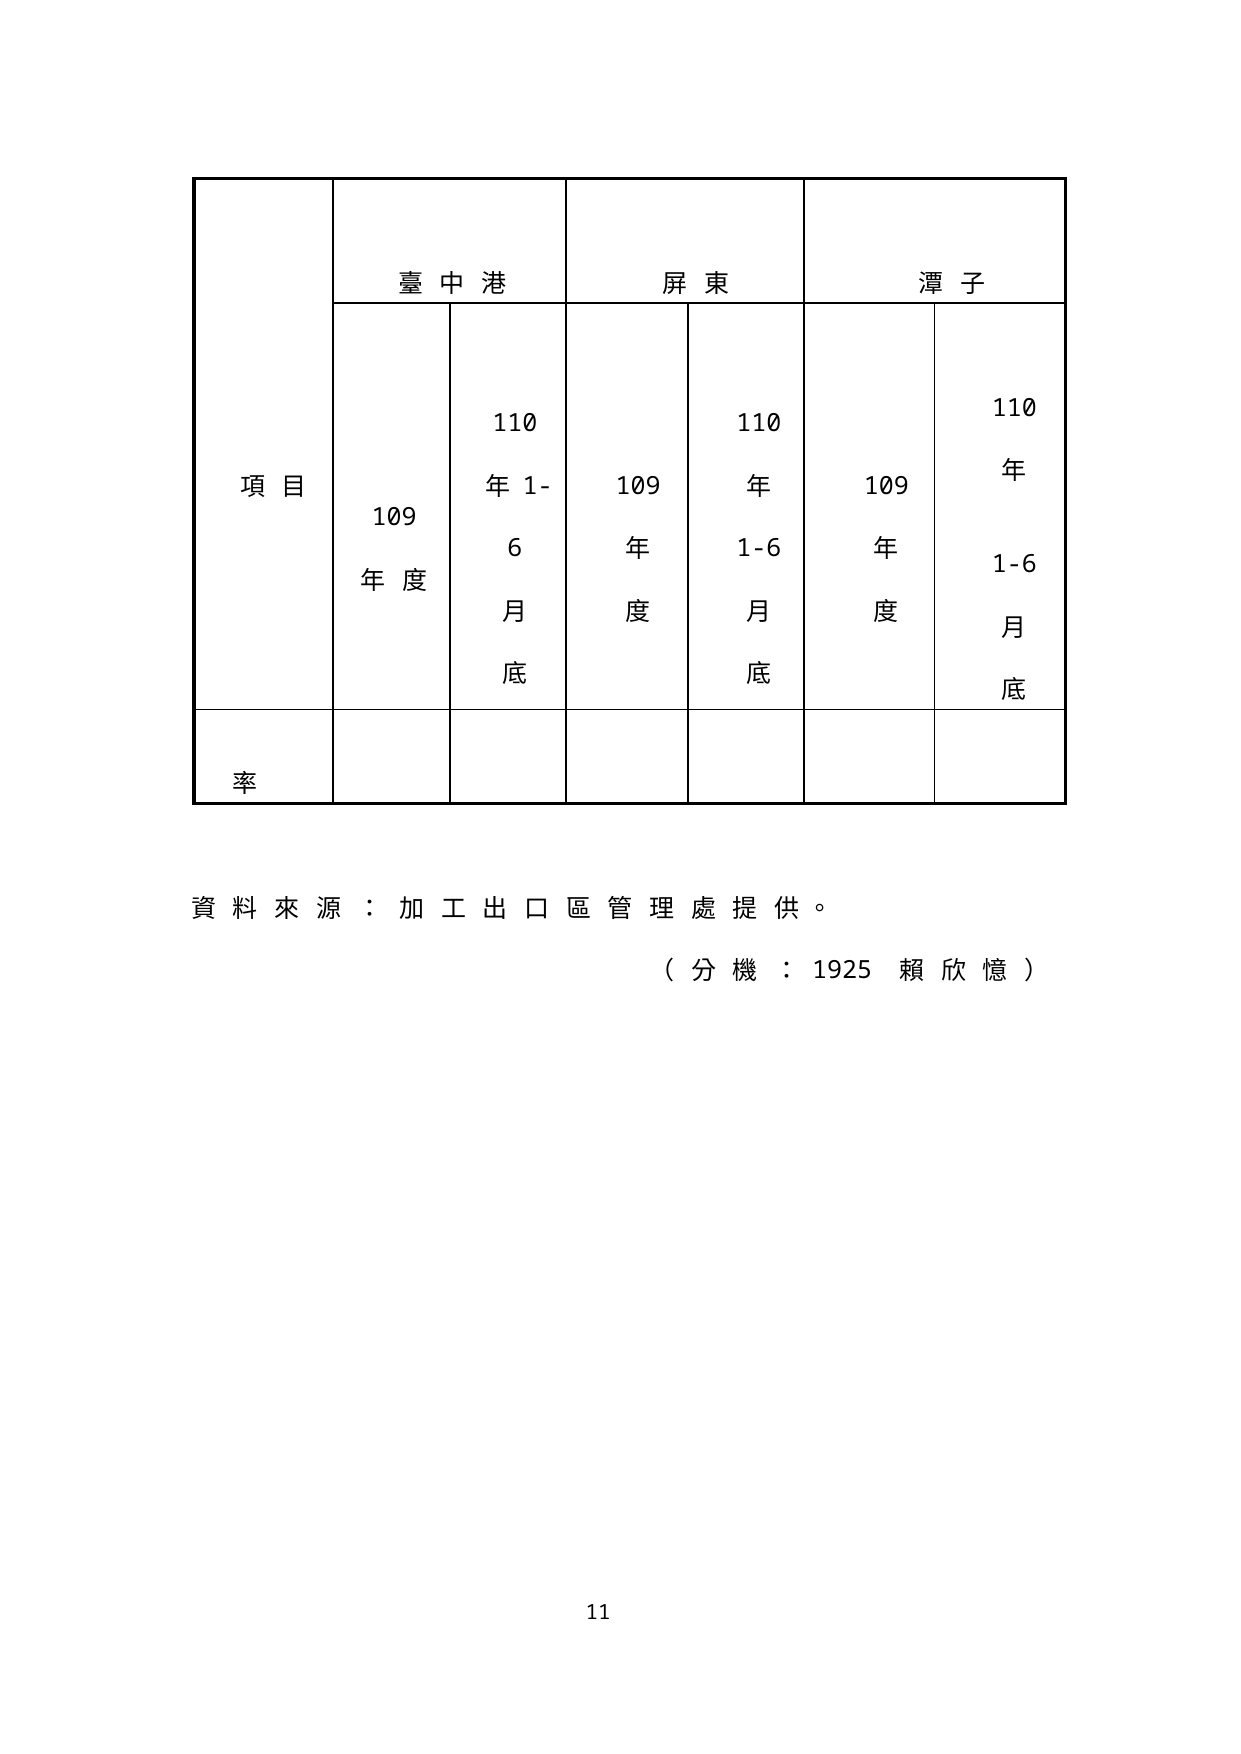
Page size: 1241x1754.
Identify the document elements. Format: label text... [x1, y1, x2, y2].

table_cell 109年度 [334, 304, 449, 708]
table_header 項目 [196, 180, 332, 708]
table_cell 率 [196, 710, 332, 802]
table_cell [935, 710, 1064, 802]
table_cell [689, 710, 803, 802]
table_header 屏東 [567, 180, 803, 302]
table_cell 109年度 [805, 304, 934, 708]
table_header 潭子 [805, 180, 1064, 302]
table_cell 110年 1-6月底 [935, 304, 1064, 708]
table_cell 109年度 [567, 304, 687, 708]
table_cell 110年1-6月底 [689, 304, 803, 708]
table_cell [451, 710, 565, 802]
table_cell [567, 710, 687, 802]
text （分機：1925 賴欣憶） [301, 927, 1058, 990]
table_cell [805, 710, 934, 802]
table_header 臺中港 [334, 180, 565, 302]
table_cell [334, 710, 449, 802]
text 資料來源：加工出口區管理處提供。 [183, 865, 1058, 927]
table_cell 110年1-6月底 [451, 304, 565, 708]
